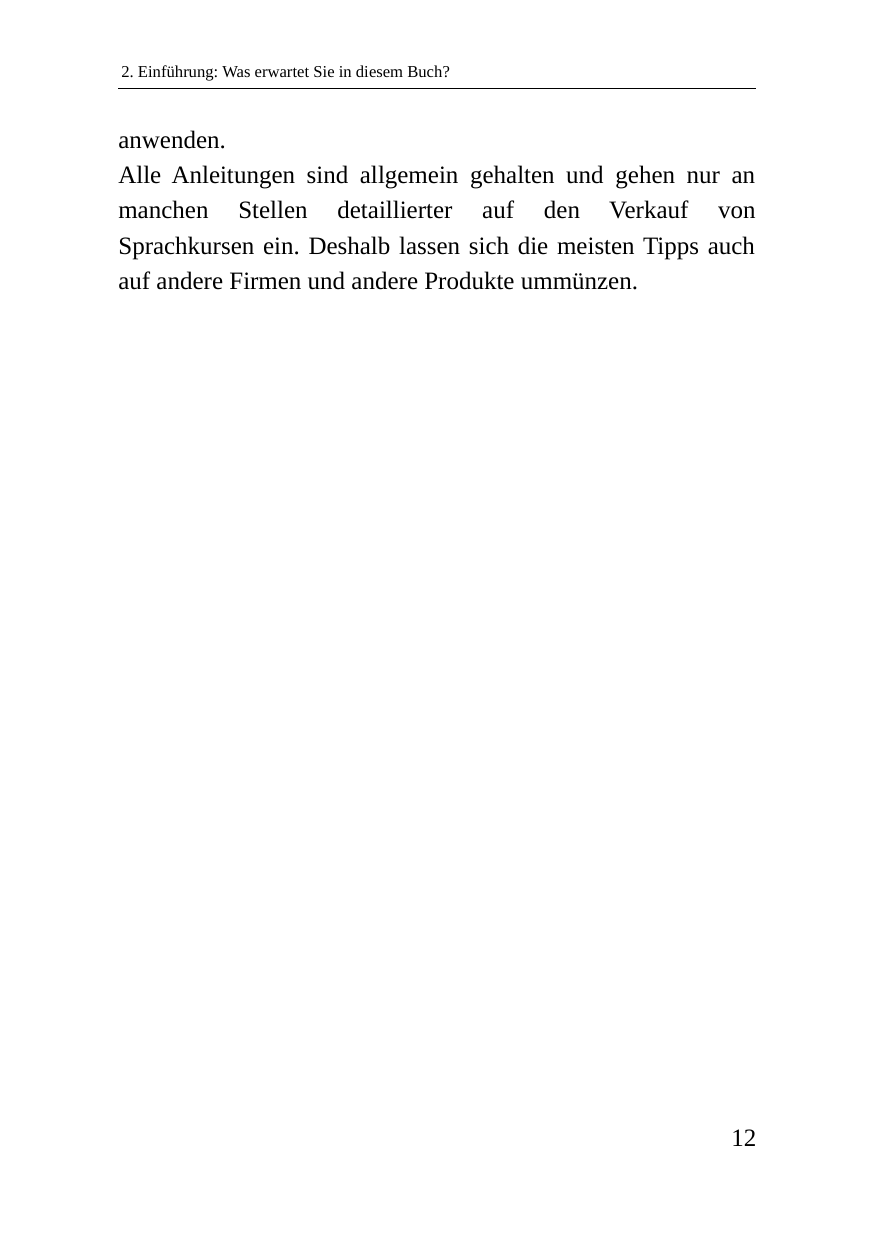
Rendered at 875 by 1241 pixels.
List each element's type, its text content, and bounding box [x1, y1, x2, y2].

text anwenden. [118, 118, 756, 153]
text Alle Anleitungen sind allgemein gehalten und gehen nur an manchen Stellen detaillierter auf den Verkauf von Sprachkursen ein. Deshalb lassen sich die meisten Tipps auch auf andere Firmen und andere Produkte ummünzen. [118, 153, 756, 295]
